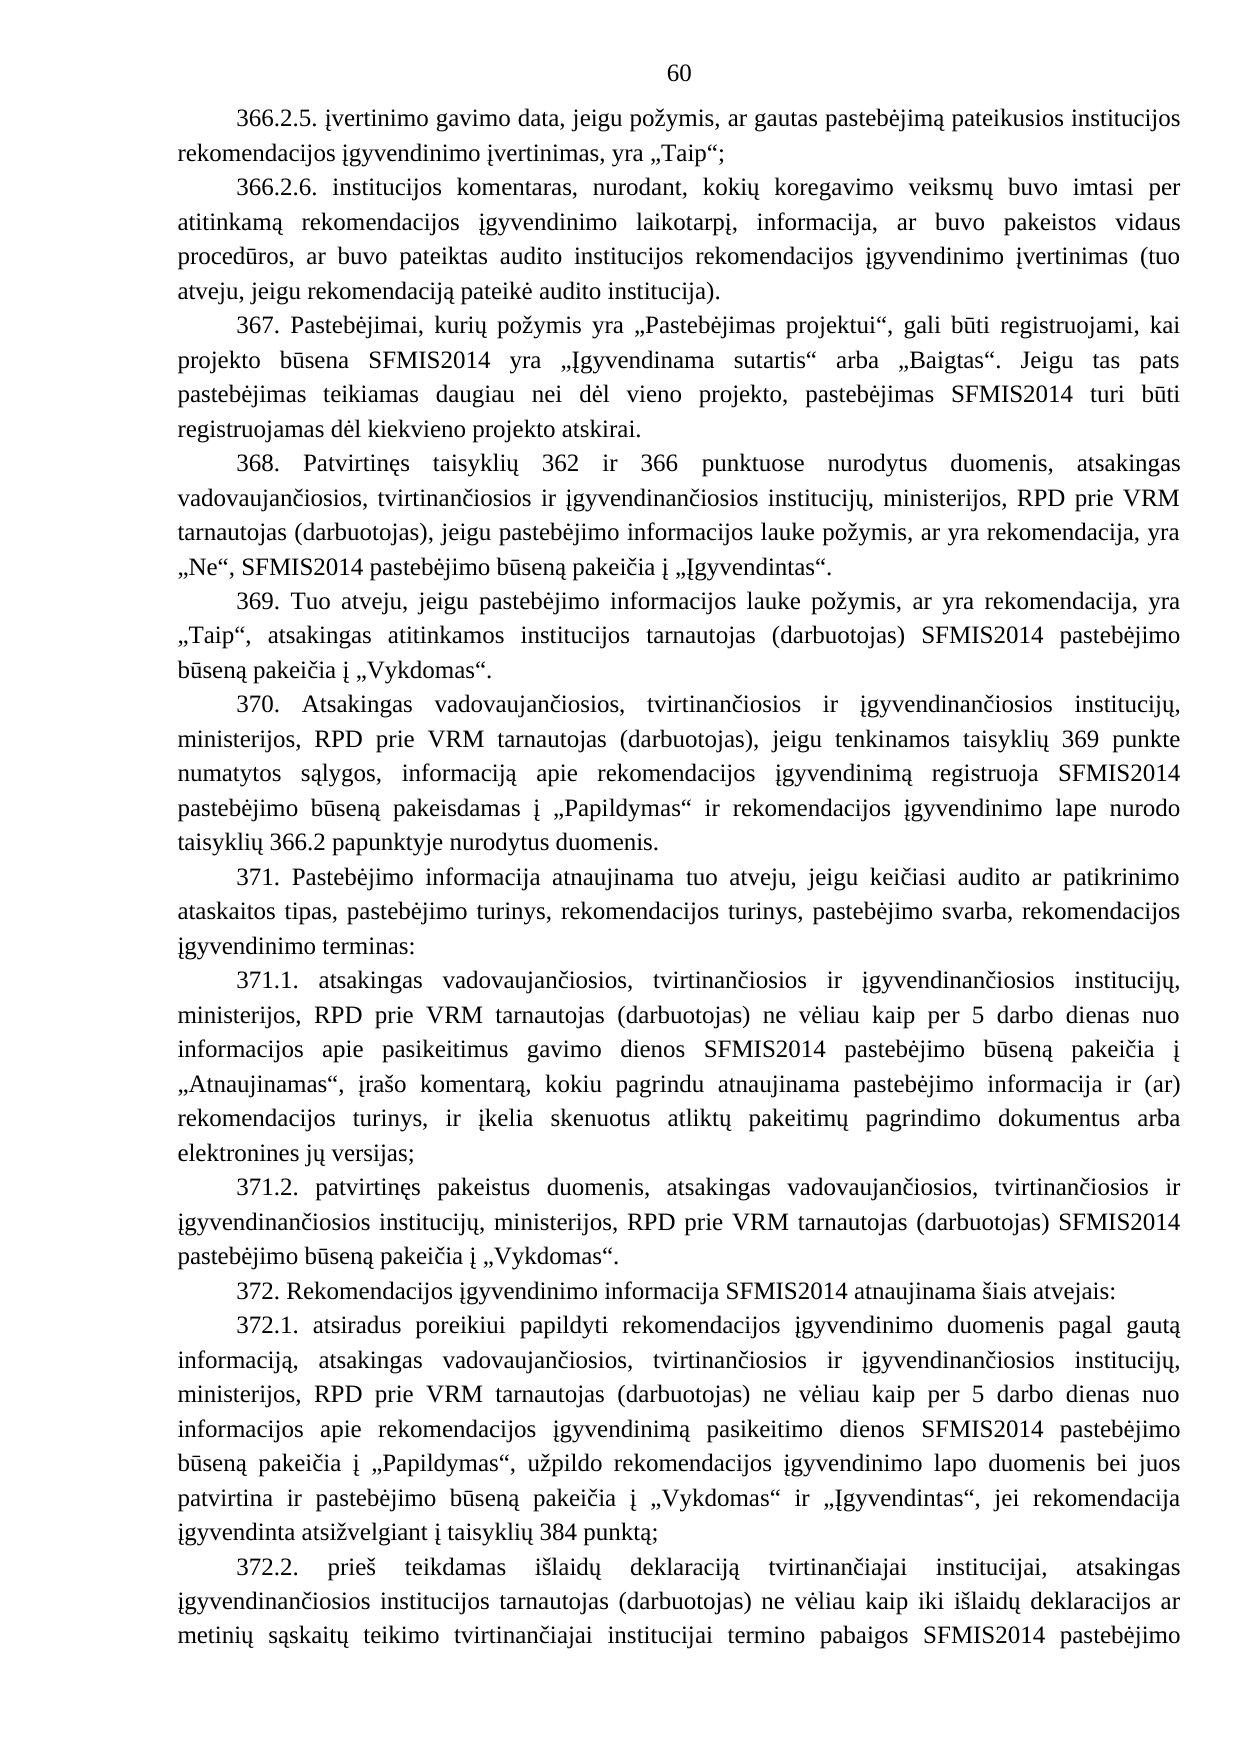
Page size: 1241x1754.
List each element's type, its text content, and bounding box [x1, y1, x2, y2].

text 368. Patvirtinęs taisyklių 362 ir 366 punktuose nurodytus duomenis, atsakingas vadovaujančiosios, tvirtinančiosios ir įgyvendinančiosios institucijų, ministerijos, RPD prie VRM tarnautojas (darbuotojas), jeigu pastebėjimo informacijos lauke požymis, ar yra rekomendacija, yra „Ne“, SFMIS2014 pastebėjimo būseną pakeičia į „Įgyvendintas“. [177, 448, 1181, 580]
text 372. Rekomendacijos įgyvendinimo informacija SFMIS2014 atnaujinama šiais atvejais: [177, 1276, 1181, 1304]
text 372.2. prieš teikdamas išlaidų deklaraciją tvirtinančiajai institucijai, atsakingas įgyvendinančiosios institucijos tarnautojas (darbuotojas) ne vėliau kaip iki išlaidų deklaracijos ar metinių sąskaitų teikimo tvirtinančiajai institucijai termino pabaigos SFMIS2014 pastebėjimo [177, 1552, 1181, 1649]
text 366.2.6. institucijos komentaras, nurodant, kokių koregavimo veiksmų buvo imtasi per atitinkamą rekomendacijos įgyvendinimo laikotarpį, informacija, ar buvo pakeistos vidaus procedūros, ar buvo pateiktas audito institucijos rekomendacijos įgyvendinimo įvertinimas (tuo atveju, jeigu rekomendaciją pateikė audito institucija). [177, 172, 1181, 304]
text 369. Tuo atveju, jeigu pastebėjimo informacijos lauke požymis, ar yra rekomendacija, yra „Taip“, atsakingas atitinkamos institucijos tarnautojas (darbuotojas) SFMIS2014 pastebėjimo būseną pakeičia į „Vykdomas“. [177, 586, 1181, 684]
text 371.2. patvirtinęs pakeistus duomenis, atsakingas vadovaujančiosios, tvirtinančiosios ir įgyvendinančiosios institucijų, ministerijos, RPD prie VRM tarnautojas (darbuotojas) SFMIS2014 pastebėjimo būseną pakeičia į „Vykdomas“. [177, 1172, 1181, 1270]
text 370. Atsakingas vadovaujančiosios, tvirtinančiosios ir įgyvendinančiosios institucijų, ministerijos, RPD prie VRM tarnautojas (darbuotojas), jeigu tenkinamos taisyklių 369 punkte numatytos sąlygos, informaciją apie rekomendacijos įgyvendinimą registruoja SFMIS2014 pastebėjimo būseną pakeisdamas į „Papildymas“ ir rekomendacijos įgyvendinimo lape nurodo taisyklių 366.2 papunktyje nurodytus duomenis. [177, 689, 1181, 856]
text 367. Pastebėjimai, kurių požymis yra „Pastebėjimas projektui“, gali būti registruojami, kai projekto būsena SFMIS2014 yra „Įgyvendinama sutartis“ arba „Baigtas“. Jeigu tas pats pastebėjimas teikiamas daugiau nei dėl vieno projekto, pastebėjimas SFMIS2014 turi būti registruojamas dėl kiekvieno projekto atskirai. [177, 310, 1181, 442]
text 372.1. atsiradus poreikiui papildyti rekomendacijos įgyvendinimo duomenis pagal gautą informaciją, atsakingas vadovaujančiosios, tvirtinančiosios ir įgyvendinančiosios institucijų, ministerijos, RPD prie VRM tarnautojas (darbuotojas) ne vėliau kaip per 5 darbo dienas nuo informacijos apie rekomendacijos įgyvendinimą pasikeitimo dienos SFMIS2014 pastebėjimo būseną pakeičia į „Papildymas“, užpildo rekomendacijos įgyvendinimo lapo duomenis bei juos patvirtina ir pastebėjimo būseną pakeičia į „Vykdomas“ ir „Įgyvendintas“, jei rekomendacija įgyvendinta atsižvelgiant į taisyklių 384 punktą; [177, 1310, 1181, 1546]
text 366.2.5. įvertinimo gavimo data, jeigu požymis, ar gautas pastebėjimą pateikusios institucijos rekomendacijos įgyvendinimo įvertinimas, yra „Taip“; [177, 103, 1181, 167]
text 371.1. atsakingas vadovaujančiosios, tvirtinančiosios ir įgyvendinančiosios institucijų, ministerijos, RPD prie VRM tarnautojas (darbuotojas) ne vėliau kaip per 5 darbo dienas nuo informacijos apie pasikeitimus gavimo dienos SFMIS2014 pastebėjimo būseną pakeičia į „Atnaujinamas“, įrašo komentarą, kokiu pagrindu atnaujinama pastebėjimo informacija ir (ar) rekomendacijos turinys, ir įkelia skenuotus atliktų pakeitimų pagrindimo dokumentus arba elektronines jų versijas; [177, 965, 1181, 1167]
text 371. Pastebėjimo informacija atnaujinama tuo atveju, jeigu keičiasi audito ar patikrinimo ataskaitos tipas, pastebėjimo turinys, rekomendacijos turinys, pastebėjimo svarba, rekomendacijos įgyvendinimo terminas: [177, 862, 1181, 960]
